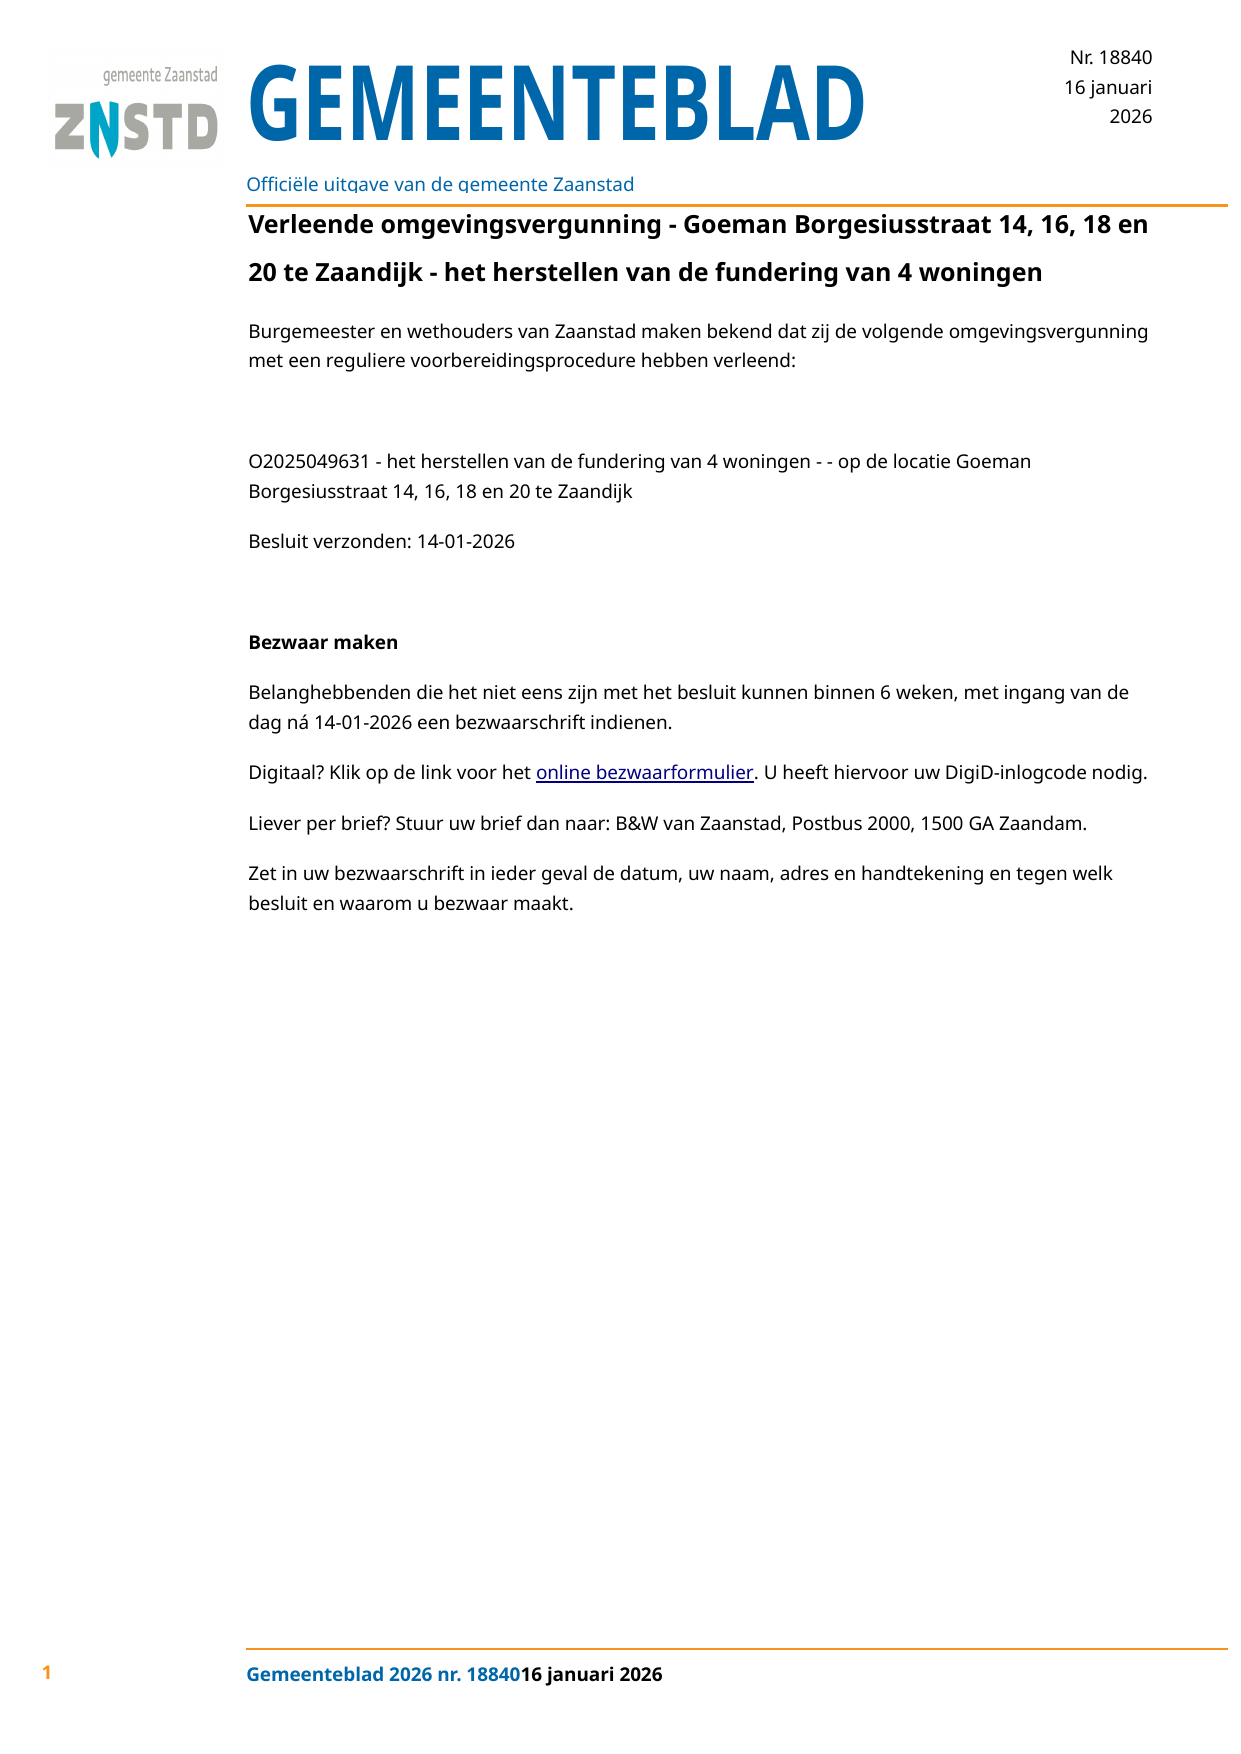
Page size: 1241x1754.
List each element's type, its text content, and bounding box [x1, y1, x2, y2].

picture [41, 47, 231, 172]
text Verleende omgevingsvergunning - Goeman Borgesiusstraat 14, 16, 18 en 20 te Zaandijk - het herstellen van de fundering van 4 woningen [248, 207, 1152, 288]
text Zet in uw bezwaarschrift in ieder geval de datum, uw naam, adres en handtekening en tegen welk besluit en waarom u bezwaar maakt. [248, 860, 1152, 916]
text Burgemeester en wethouders van Zaanstad maken bekend dat zij de volgende omgevingsvergunning met een reguliere voorbereidingsprocedure hebben verleend: [248, 318, 1152, 373]
text Besluit verzonden: 14-01-2026 [248, 528, 1152, 554]
text Liever per brief? Stuur uw brief dan naar: B&W van Zaanstad, Postbus 2000, 1500 GA Zaandam. [248, 810, 1152, 836]
text Bezwaar maken [248, 629, 1152, 655]
text Digitaal? Klik op de link voor het online bezwaarformulier. U heeft hiervoor uw DigiD-inlogcode nodig. [248, 759, 1152, 785]
text O2025049631 - het herstellen van de fundering van 4 woningen - - op de locatie Goeman Borgesiusstraat 14, 16, 18 en 20 te Zaandijk [248, 448, 1152, 504]
text Belanghebbenden die het niet eens zijn met het besluit kunnen binnen 6 weken, met ingang van de dag ná 14-01-2026 een bezwaarschrift indienen. [248, 679, 1152, 735]
